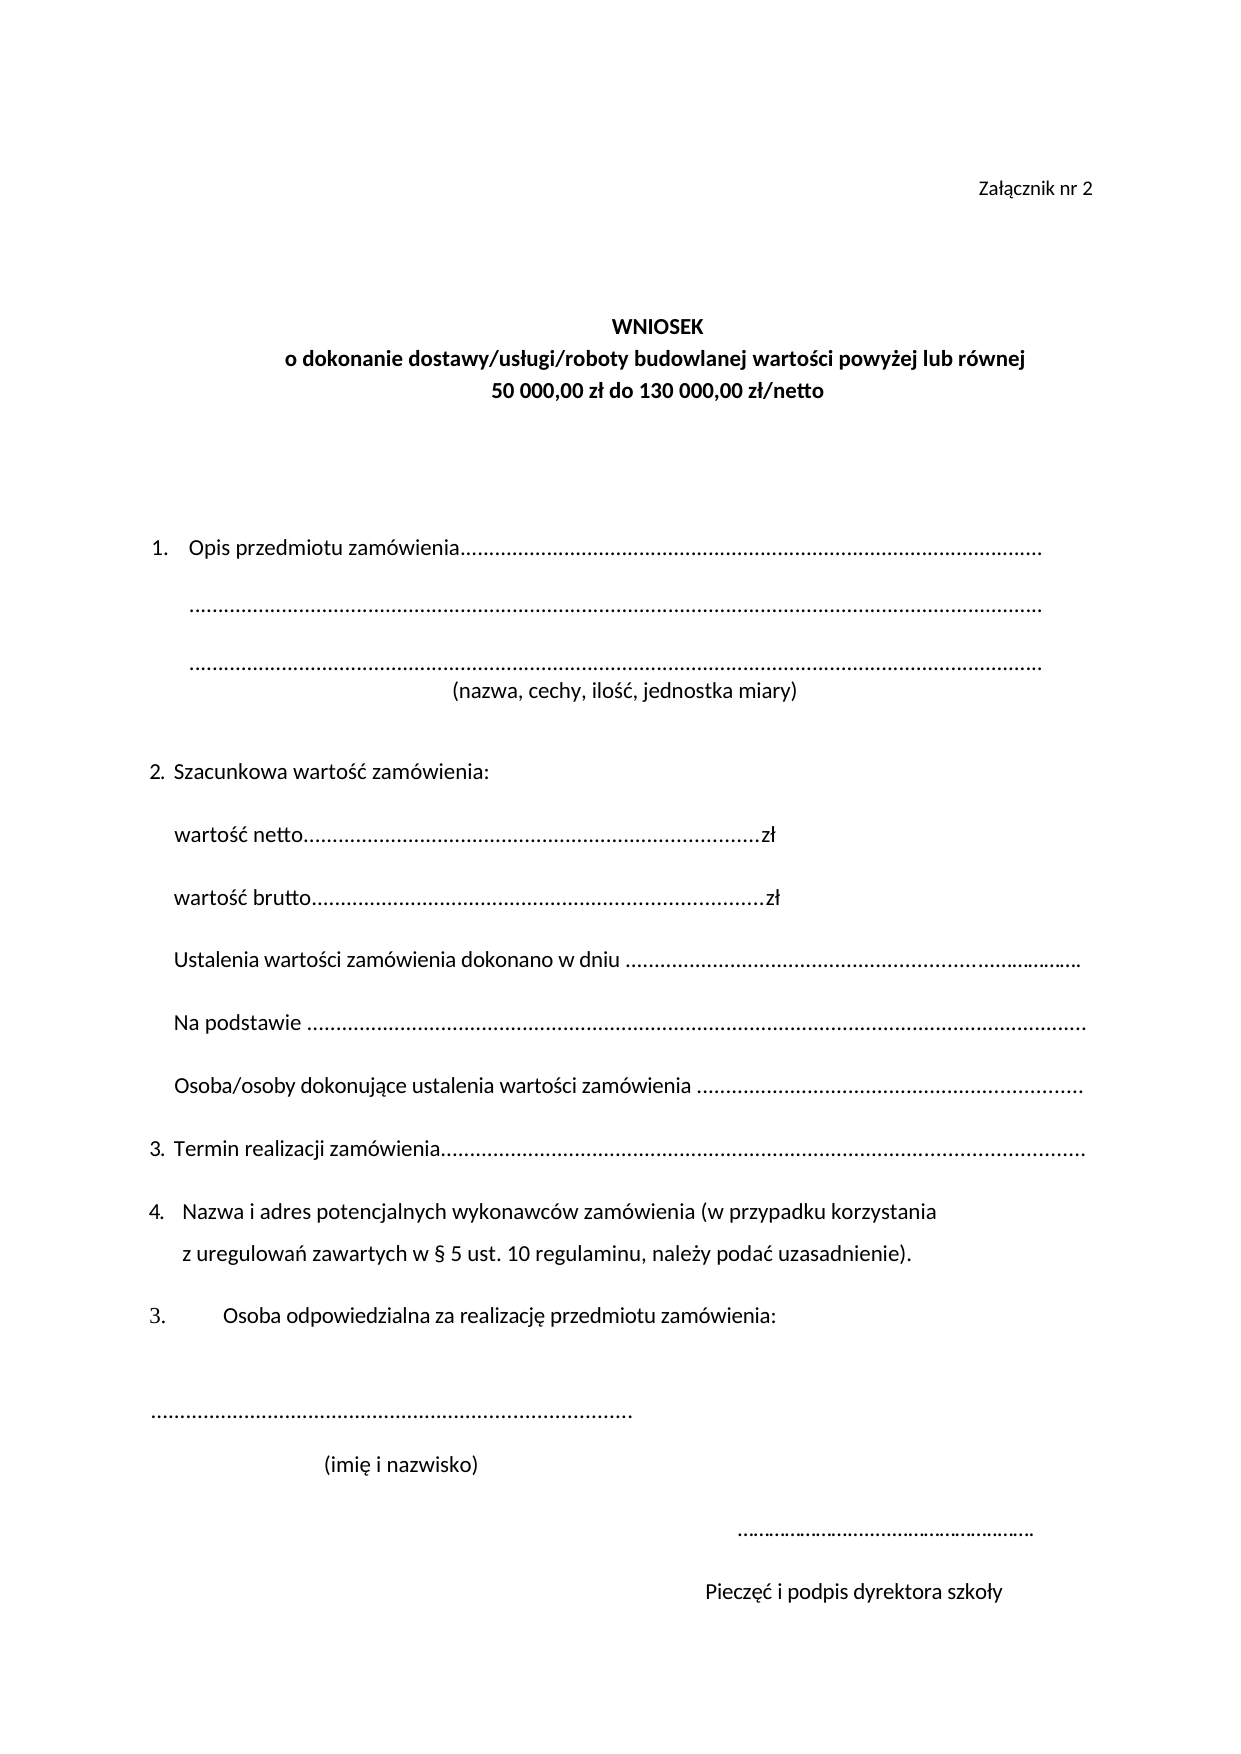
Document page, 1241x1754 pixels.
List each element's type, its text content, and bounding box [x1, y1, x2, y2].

text Pieczęć i podpis dyrektora szkoły [189, 1577, 1051, 1605]
text Załącznik nr 2 [148, 173, 1093, 201]
text Ustalenia wartości zamówienia dokonano w dniu ......…………. [174, 946, 1093, 973]
text (imię i nazwisko) [324, 1451, 1093, 1479]
text 4. Nazwa i adres potencjalnych wykonawców zamówienia (w przypadku korzystania z uregulowań zawartych w § 5 ust. 10 regulaminu, należy podać uzasadnienie). [148, 1197, 1093, 1267]
text wartość netto zł [174, 820, 1093, 848]
text (nazwa, cechy, ilość, jednostka miary) [152, 676, 1093, 704]
list WNIOSEK o dokonanie dostawy/usługi/roboty budowlanej wartości powyżej lub równej 50 000,00 zł do 130 000,00 zł/netto [223, 312, 1093, 404]
text 2. Szacunkowa wartość zamówienia: [149, 757, 1093, 785]
text .................................................................................................................................................... [189, 648, 1093, 676]
text .................................................................................................................................................... [189, 591, 1093, 618]
text Osoba/osoby dokonujące ustalenia wartości zamówienia [174, 1071, 1093, 1099]
text 3. Termin realizacji zamówienia [149, 1134, 1093, 1162]
text …………………...........……………..……. [664, 1514, 1051, 1542]
text wartość brutto zł [174, 883, 1093, 911]
text Na podstawie [174, 1008, 1093, 1036]
list Osoba odpowiedzialna za realizację przedmiotu zamówienia: [149, 1302, 1093, 1329]
list Opis przedmiotu zamówienia..................................................................................................... [151, 533, 1093, 561]
